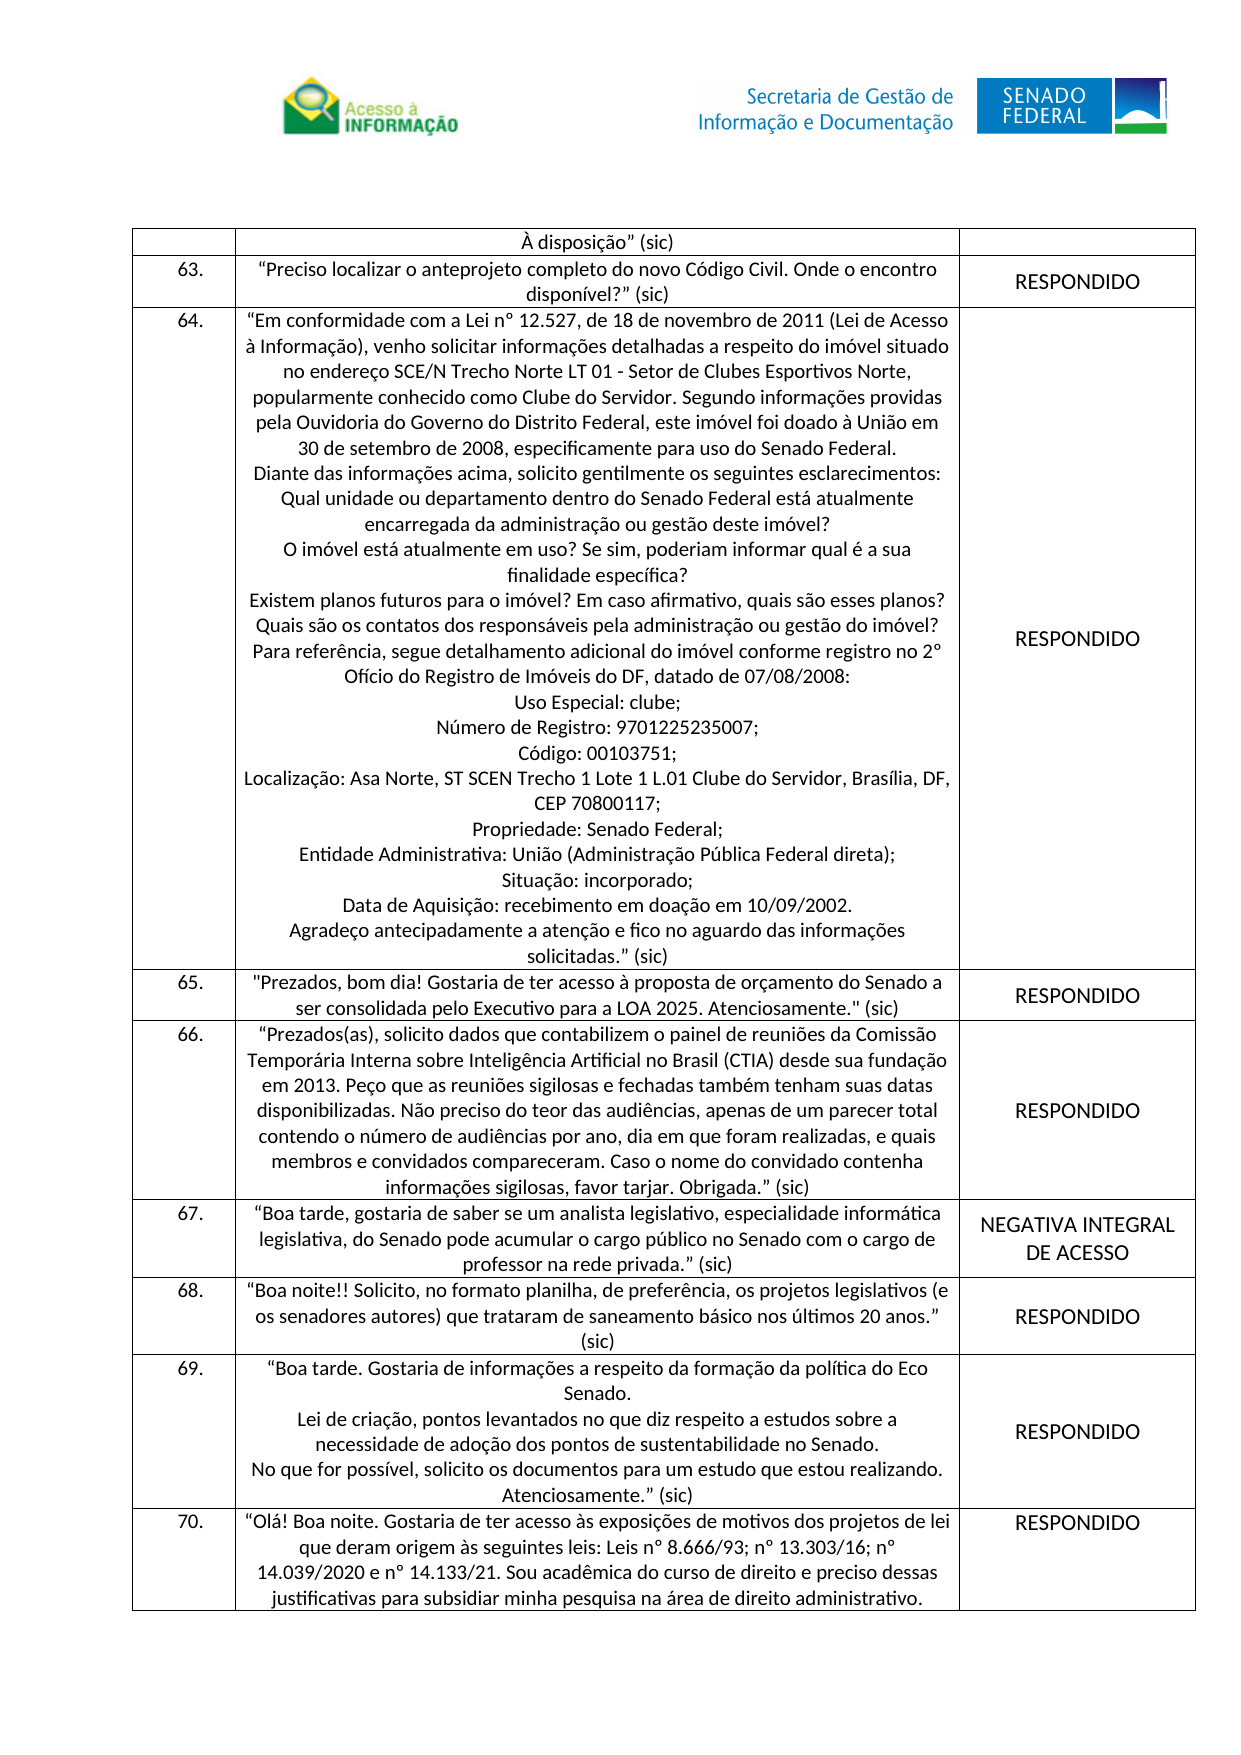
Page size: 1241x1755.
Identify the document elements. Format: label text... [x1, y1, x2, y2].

table_cell RESPONDIDO [960, 1021, 1195, 1199]
table_cell RESPONDIDO [960, 256, 1195, 307]
table_cell [133, 1355, 235, 1507]
table_cell “Boa tarde, gostaria de saber se um analista legislativo, especialidade informática legislativa, do Senado pode acumular o cargo público no Senado com o cargo de professor na rede privada.” (sic) [236, 1200, 959, 1277]
table_cell [133, 1278, 235, 1354]
table_cell [133, 308, 235, 968]
table_cell “Em conformidade com a Lei nº 12.527, de 18 de novembro de 2011 (Lei de Acesso à Informação), venho solicitar informações detalhadas a respeito do imóvel situado no endereço SCE/N Trecho Norte LT 01 - Setor de Clubes Esportivos Norte, popularmente conhecido como Clube do Servidor. Segundo informações providas pela Ouvidoria do Governo do Distrito Federal, este imóvel foi doado à União em 30 de setembro de 2008, especificamente para uso do Senado Federal. Diante das informações acima, solicito gentilmente os seguintes esclarecimentos: Qual unidade ou departamento dentro do Senado Federal está atualmente encarregada da administração ou gestão deste imóvel? O imóvel está atualmente em uso? Se sim, poderiam informar qual é a sua finalidade específica? Existem planos futuros para o imóvel? Em caso afirmativo, quais são esses planos? Quais são os contatos dos responsáveis pela administração ou gestão do imóvel? Para referência, segue detalhamento adicional do imóvel conforme registro no 2º Ofício do Registro de Imóveis do DF, datado de 07/08/2008: Uso Especial: clube; Número de Registro: 9701225235007; Código: 00103751; Localização: Asa Norte, ST SCEN Trecho 1 Lote 1 L.01 Clube do Servidor, Brasília, DF, CEP 70800117; Propriedade: Senado Federal; Entidade Administrativa: União (Administração Pública Federal direta); Situação: incorporado; Data de Aquisição: recebimento em doação em 10/09/2002. Agradeço antecipadamente a atenção e fico no aguardo das informações solicitadas.” (sic) [236, 308, 959, 968]
table_cell [133, 970, 235, 1020]
table_cell “Boa noite!! Solicito, no formato planilha, de preferência, os projetos legislativos (e os senadores autores) que trataram de saneamento básico nos últimos 20 anos.” (sic) [236, 1278, 959, 1354]
table_cell À disposição” (sic) [236, 229, 959, 255]
table_cell RESPONDIDO [960, 1278, 1195, 1354]
table_cell RESPONDIDO [960, 970, 1195, 1020]
table_cell “Olá! Boa noite. Gostaria de ter acesso às exposições de motivos dos projetos de lei que deram origem às seguintes leis: Leis nº 8.666/93; nº 13.303/16; nº 14.039/2020 e nº 14.133/21. Sou acadêmica do curso de direito e preciso dessas justificativas para subsidiar minha pesquisa na área de direito administrativo. [236, 1509, 959, 1610]
table_cell NEGATIVA INTEGRAL DE ACESSO [960, 1200, 1195, 1277]
table_cell “Prezados(as), solicito dados que contabilizem o painel de reuniões da Comissão Temporária Interna sobre Inteligência Artificial no Brasil (CTIA) desde sua fundação em 2013. Peço que as reuniões sigilosas e fechadas também tenham suas datas disponibilizadas. Não preciso do teor das audiências, apenas de um parecer total contendo o número de audiências por ano, dia em que foram realizadas, e quais membros e convidados compareceram. Caso o nome do convidado contenha informações sigilosas, favor tarjar. Obrigada.” (sic) [236, 1021, 959, 1199]
table_cell RESPONDIDO [960, 1509, 1195, 1610]
table_cell [133, 1509, 235, 1610]
table_cell "Prezados, bom dia! Gostaria de ter acesso à proposta de orçamento do Senado a ser consolidada pelo Executivo para a LOA 2025. Atenciosamente." (sic) [236, 970, 959, 1020]
table_cell [133, 256, 235, 307]
table_cell [133, 1200, 235, 1277]
table_cell [960, 229, 1195, 255]
table_cell “Preciso localizar o anteprojeto completo do novo Código Civil. Onde o encontro disponível?” (sic) [236, 256, 959, 307]
table_cell [133, 229, 235, 255]
table_cell [133, 1021, 235, 1199]
table_cell “Boa tarde. Gostaria de informações a respeito da formação da política do Eco Senado. Lei de criação, pontos levantados no que diz respeito a estudos sobre a necessidade de adoção dos pontos de sustentabilidade no Senado. No que for possível, solicito os documentos para um estudo que estou realizando. Atenciosamente.” (sic) [236, 1355, 959, 1507]
table_cell RESPONDIDO [960, 1355, 1195, 1507]
table_cell RESPONDIDO [960, 308, 1195, 968]
